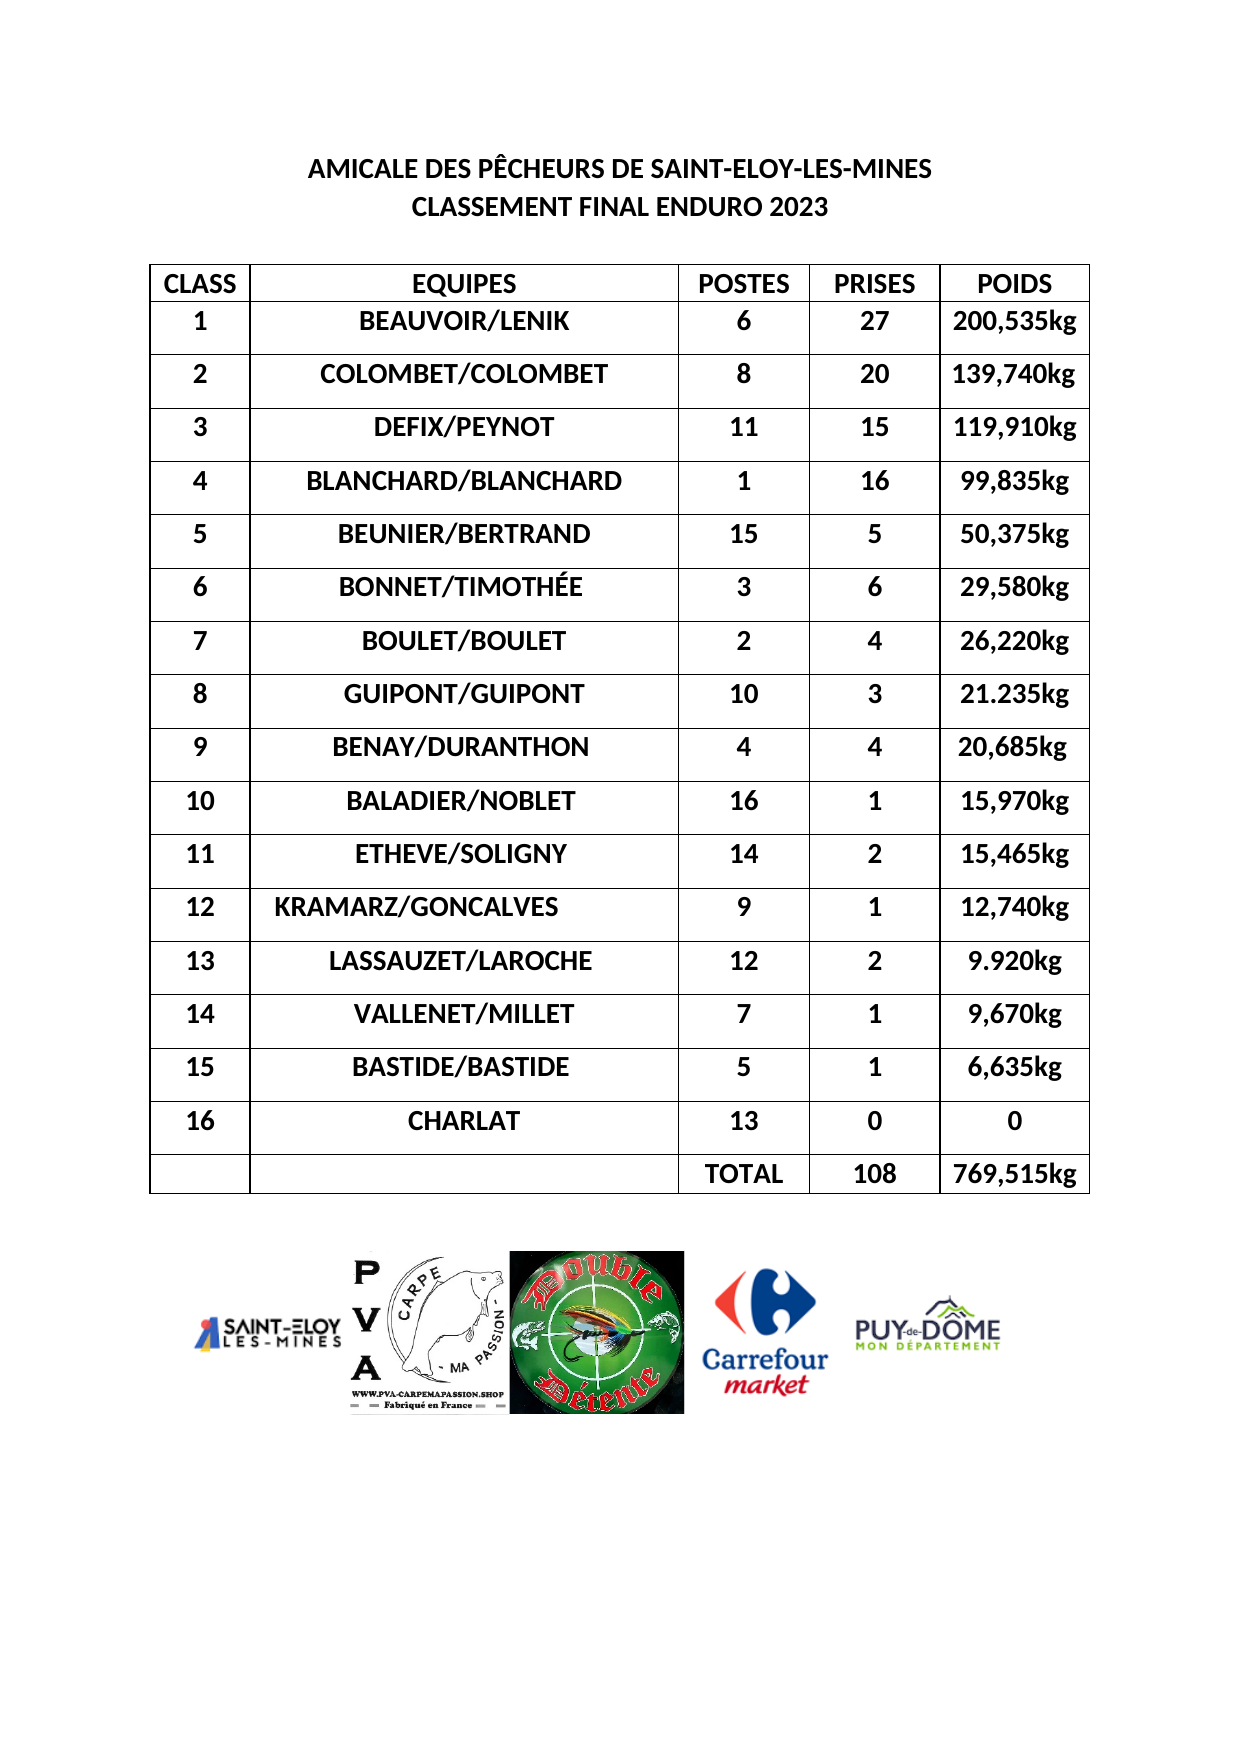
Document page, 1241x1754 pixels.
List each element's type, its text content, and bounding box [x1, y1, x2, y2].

table_cell 5 [151, 515, 249, 567]
table_cell 9 [151, 729, 249, 781]
table_cell 0 [810, 1102, 939, 1154]
table_cell 200,535kg [941, 302, 1089, 354]
table_cell 7 [679, 995, 809, 1047]
table_cell 20,685kg [941, 729, 1089, 781]
table_cell [151, 1155, 249, 1192]
table_cell 14 [151, 995, 249, 1047]
table_cell 4 [810, 729, 939, 781]
table_header PRISES [810, 265, 939, 301]
table_cell DEFIX/PEYNOT [251, 409, 678, 461]
table_cell 99,835kg [941, 462, 1089, 514]
table_header EQUIPES [251, 265, 678, 301]
table_cell LASSAUZET/LAROCHE [251, 942, 678, 994]
table_cell 15,465kg [941, 835, 1089, 887]
table_cell 11 [151, 835, 249, 887]
text AMICALE DES PÊCHEURS DE SAINT-ELOY-LES-MINES [150, 150, 1090, 186]
table_cell 15 [151, 1049, 249, 1101]
table_cell [251, 1155, 678, 1192]
table_header CLASS [151, 265, 249, 301]
table_cell BLANCHARD/BLANCHARD [251, 462, 678, 514]
table_cell 3 [810, 675, 939, 727]
table_cell 7 [151, 622, 249, 674]
table_cell 10 [679, 675, 809, 727]
table_cell 13 [151, 942, 249, 994]
table_cell 1 [810, 1049, 939, 1101]
table_cell 769,515kg [941, 1155, 1089, 1192]
table_cell BENAY/DURANTHON [251, 729, 678, 781]
table_cell 108 [810, 1155, 939, 1192]
table_cell 5 [810, 515, 939, 567]
table_cell 1 [679, 462, 809, 514]
table_header POSTES [679, 265, 809, 301]
table_cell 6,635kg [941, 1049, 1089, 1101]
table_cell 1 [810, 995, 939, 1047]
table_cell 26,220kg [941, 622, 1089, 674]
table_cell 1 [810, 782, 939, 834]
table_cell 2 [679, 622, 809, 674]
table_cell 6 [810, 569, 939, 621]
table_cell 8 [679, 355, 809, 407]
text CLASSEMENT FINAL ENDURO 2023 [150, 188, 1090, 224]
table_cell BEAUVOIR/LENIK [251, 302, 678, 354]
table_cell GUIPONT/GUIPONT [251, 675, 678, 727]
table_cell 11 [679, 409, 809, 461]
table_cell 2 [810, 942, 939, 994]
table_cell 15,970kg [941, 782, 1089, 834]
table_cell 50,375kg [941, 515, 1089, 567]
table_cell 12 [679, 942, 809, 994]
table_cell 6 [151, 569, 249, 621]
table_header POIDS [941, 265, 1089, 301]
table_cell 1 [810, 889, 939, 941]
table_cell 10 [151, 782, 249, 834]
table_cell BONNET/TIMOTHÉE [251, 569, 678, 621]
table_cell 15 [810, 409, 939, 461]
table_cell 9 [679, 889, 809, 941]
table_cell 15 [679, 515, 809, 567]
table_cell 14 [679, 835, 809, 887]
table_cell 2 [151, 355, 249, 407]
table_cell KRAMARZ/GONCALVES [251, 889, 678, 941]
table_cell 16 [679, 782, 809, 834]
table_cell BASTIDE/BASTIDE [251, 1049, 678, 1101]
table_cell 12,740kg [941, 889, 1089, 941]
table_cell 119,910kg [941, 409, 1089, 461]
table_cell 13 [679, 1102, 809, 1154]
table_cell BALADIER/NOBLET [251, 782, 678, 834]
table_cell 9,670kg [941, 995, 1089, 1047]
table_cell 4 [679, 729, 809, 781]
table_cell 1 [151, 302, 249, 354]
table_cell BOULET/BOULET [251, 622, 678, 674]
table_cell CHARLAT [251, 1102, 678, 1154]
table_cell 4 [810, 622, 939, 674]
table_cell 16 [151, 1102, 249, 1154]
table_cell 5 [679, 1049, 809, 1101]
table_cell 12 [151, 889, 249, 941]
table_cell 8 [151, 675, 249, 727]
table_cell VALLENET/MILLET [251, 995, 678, 1047]
table_cell BEUNIER/BERTRAND [251, 515, 678, 567]
table_cell 3 [151, 409, 249, 461]
table_cell 16 [810, 462, 939, 514]
table_cell ETHEVE/SOLIGNY [251, 835, 678, 887]
table_cell COLOMBET/COLOMBET [251, 355, 678, 407]
table_cell 4 [151, 462, 249, 514]
table_cell 0 [941, 1102, 1089, 1154]
table_cell 6 [679, 302, 809, 354]
table_cell TOTAL [679, 1155, 809, 1192]
table_cell 20 [810, 355, 939, 407]
table_cell 21.235kg [941, 675, 1089, 727]
table_cell 3 [679, 569, 809, 621]
table_cell 2 [810, 835, 939, 887]
table_cell 29,580kg [941, 569, 1089, 621]
table_cell 27 [810, 302, 939, 354]
table_cell 139,740kg [941, 355, 1089, 407]
table_cell 9.920kg [941, 942, 1089, 994]
